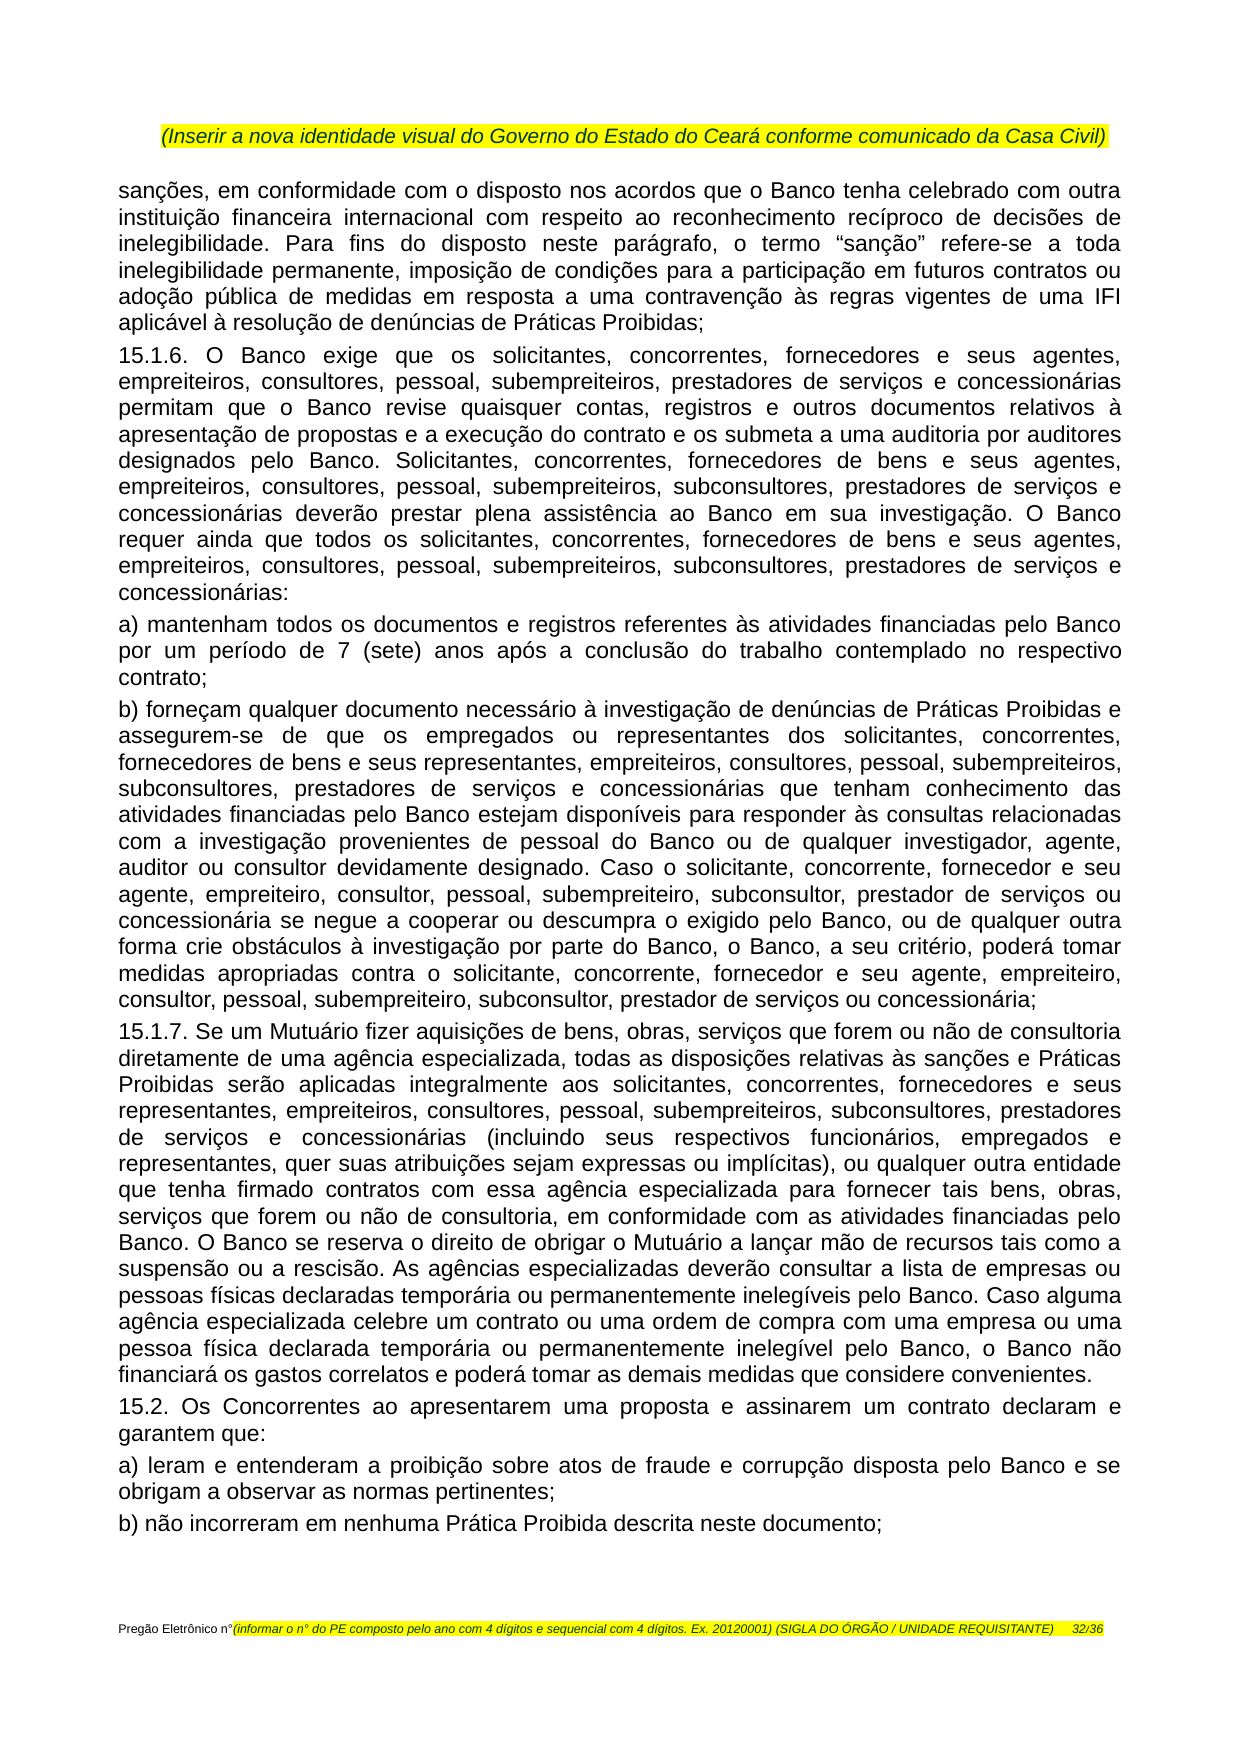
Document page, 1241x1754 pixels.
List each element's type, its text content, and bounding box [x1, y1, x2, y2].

text 15.1.6. O Banco exige que os solicitantes, concorrentes, fornecedores e seus agentes, empreiteiros, consultores, pessoal, subempreiteiros, prestadores de serviços e concessionárias permitam que o Banco revise quaisquer contas, registros e outros documentos relativos à apresentação de propostas e a execução do contrato e os submeta a uma auditoria por auditores designados pelo Banco. Solicitantes, concorrentes, fornecedores de bens e seus agentes, empreiteiros, consultores, pessoal, subempreiteiros, subconsultores, prestadores de serviços e concessionárias deverão prestar plena assistência ao Banco em sua investigação. O Banco requer ainda que todos os solicitantes, concorrentes, fornecedores de bens e seus agentes, empreiteiros, consultores, pessoal, subempreiteiros, subconsultores, prestadores de serviços e concessionárias: [118, 342, 1122, 605]
text a) mantenham todos os documentos e registros referentes às atividades financiadas pelo Banco por um período de 7 (sete) anos após a conclusão do trabalho contemplado no respectivo contrato; [118, 611, 1122, 690]
text 15.2. Os Concorrentes ao apresentarem uma proposta e assinarem um contrato declaram e garantem que: [118, 1393, 1122, 1446]
text sanções, em conformidade com o disposto nos acordos que o Banco tenha celebrado com outra instituição financeira internacional com respeito ao reconhecimento recíproco de decisões de inelegibilidade. Para fins do disposto neste parágrafo, o termo “sanção” refere-se a toda inelegibilidade permanente, imposição de condições para a participação em futuros contratos ou adoção pública de medidas em resposta a uma contravenção às regras vigentes de uma IFI aplicável à resolução de denúncias de Práticas Proibidas; [118, 177, 1122, 336]
text a) leram e entenderam a proibição sobre atos de fraude e corrupção disposta pelo Banco e se obrigam a observar as normas pertinentes; [118, 1452, 1122, 1504]
text 15.1.7. Se um Mutuário fizer aquisições de bens, obras, serviços que forem ou não de consultoria diretamente de uma agência especializada, todas as disposições relativas às sanções e Práticas Proibidas serão aplicadas integralmente aos solicitantes, concorrentes, fornecedores e seus representantes, empreiteiros, consultores, pessoal, subempreiteiros, subconsultores, prestadores de serviços e concessionárias (incluindo seus respectivos funcionários, empregados e representantes, quer suas atribuições sejam expressas ou implícitas), ou qualquer outra entidade que tenha firmado contratos com essa agência especializada para fornecer tais bens, obras, serviços que forem ou não de consultoria, em conformidade com as atividades financiadas pelo Banco. O Banco se reserva o direito de obrigar o Mutuário a lançar mão de recursos tais como a suspensão ou a rescisão. As agências especializadas deverão consultar a lista de empresas ou pessoas físicas declaradas temporária ou permanentemente inelegíveis pelo Banco. Caso alguma agência especializada celebre um contrato ou uma ordem de compra com uma empresa ou uma pessoa física declarada temporária ou permanentemente inelegível pelo Banco, o Banco não financiará os gastos correlatos e poderá tomar as demais medidas que considere convenientes. [118, 1018, 1122, 1387]
text b) não incorreram em nenhuma Prática Proibida descrita neste documento; [118, 1510, 1122, 1537]
text b) forneçam qualquer documento necessário à investigação de denúncias de Práticas Proibidas e assegurem-se de que os empregados ou representantes dos solicitantes, concorrentes, fornecedores de bens e seus representantes, empreiteiros, consultores, pessoal, subempreiteiros, subconsultores, prestadores de serviços e concessionárias que tenham conhecimento das atividades financiadas pelo Banco estejam disponíveis para responder às consultas relacionadas com a investigação provenientes de pessoal do Banco ou de qualquer investigador, agente, auditor ou consultor devidamente designado. Caso o solicitante, concorrente, fornecedor e seu agente, empreiteiro, consultor, pessoal, subempreiteiro, subconsultor, prestador de serviços ou concessionária se negue a cooperar ou descumpra o exigido pelo Banco, ou de qualquer outra forma crie obstáculos à investigação por parte do Banco, o Banco, a seu critério, poderá tomar medidas apropriadas contra o solicitante, concorrente, fornecedor e seu agente, empreiteiro, consultor, pessoal, subempreiteiro, subconsultor, prestador de serviços ou concessionária; [118, 696, 1122, 1012]
